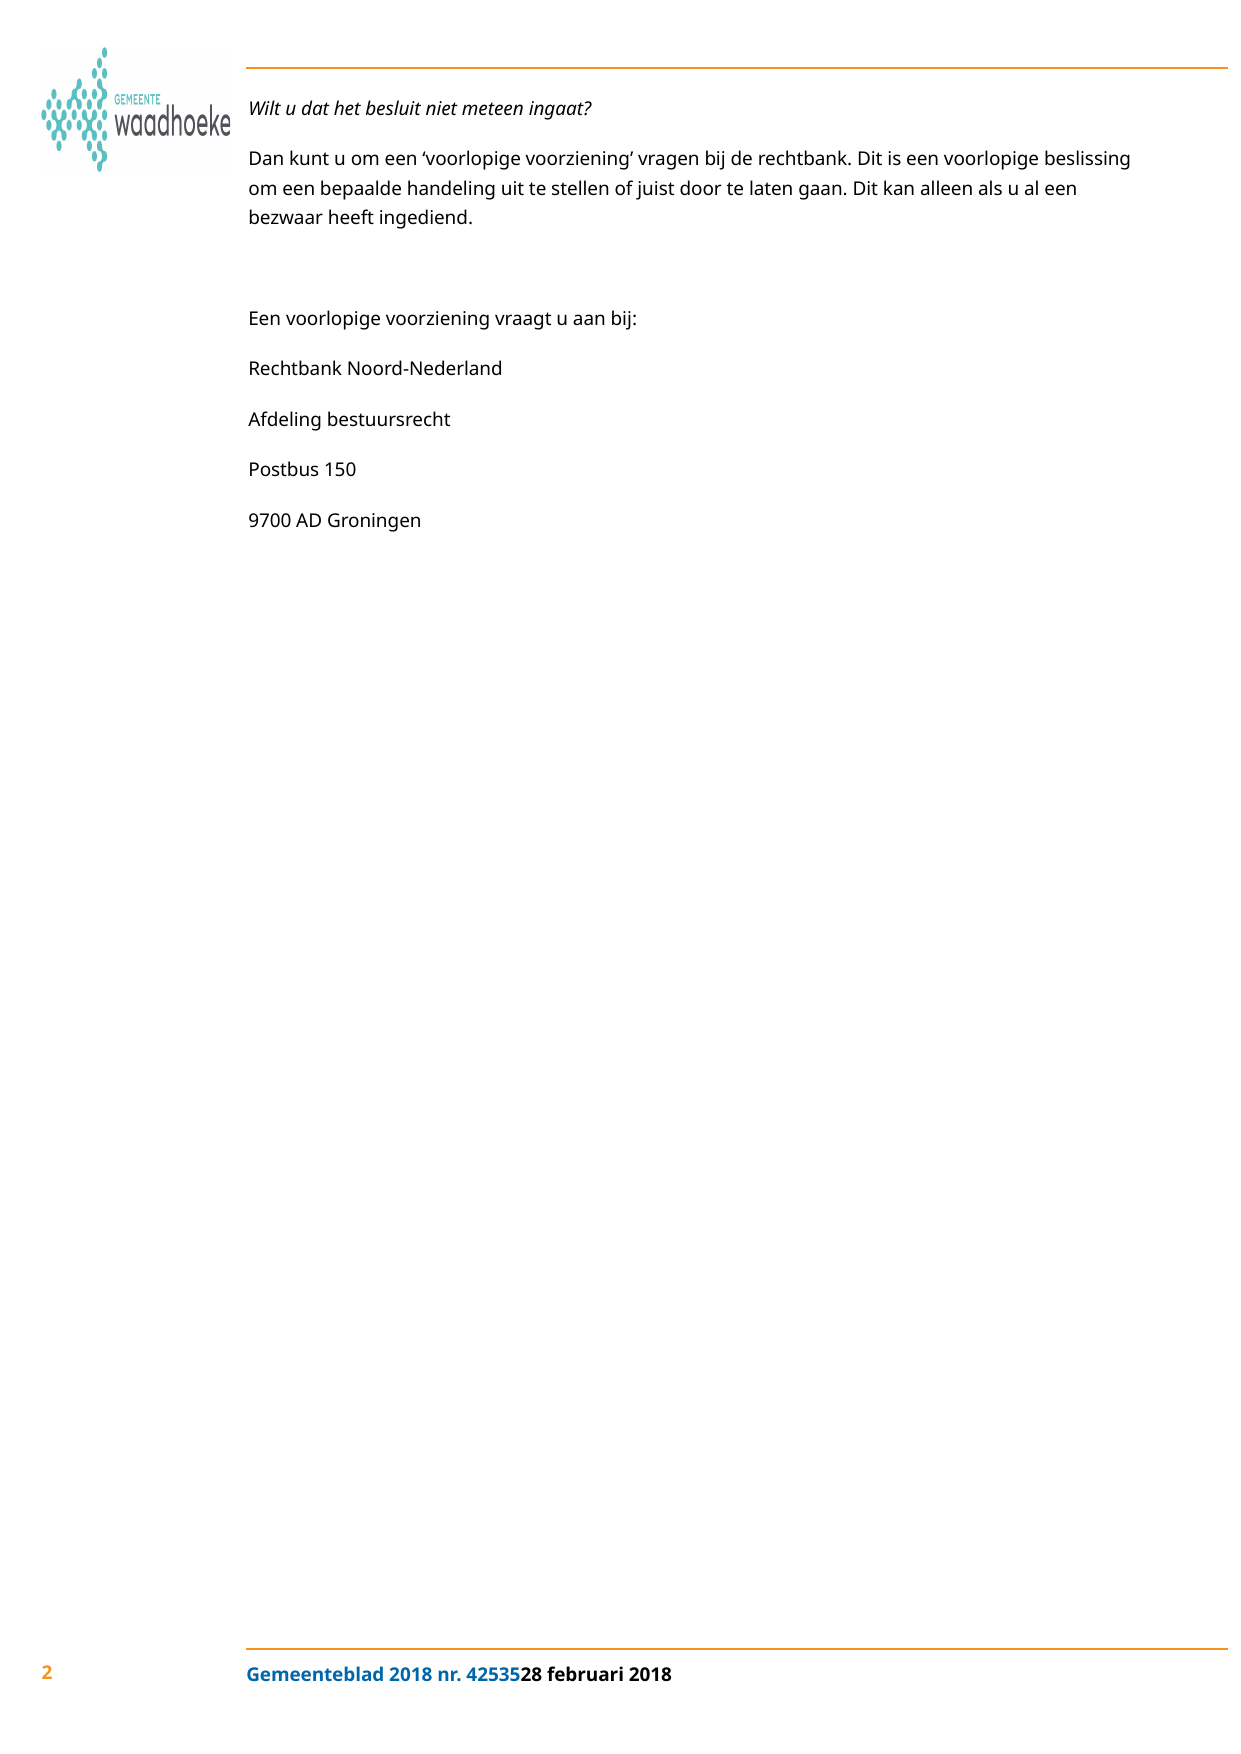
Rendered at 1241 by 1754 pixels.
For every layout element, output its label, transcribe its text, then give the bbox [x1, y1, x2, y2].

text Een voorlopige voorziening vraagt u aan bij: [248, 305, 1152, 331]
text 9700 AD Groningen [248, 507, 1152, 533]
text Dan kunt u om een ‘voorlopige voorziening’ vragen bij de rechtbank. Dit is een voorlopige beslissing om een bepaalde handeling uit te stellen of juist door te laten gaan. Dit kan alleen als u al een bezwaar heeft ingediend. [248, 145, 1152, 230]
text Afdeling bestuursrecht [248, 406, 1152, 432]
text Postbus 150 [248, 456, 1152, 482]
text Rechtbank Noord-Nederland [248, 356, 1152, 381]
picture [41, 47, 231, 172]
text Wilt u dat het besluit niet meteen ingaat? [248, 95, 1152, 121]
